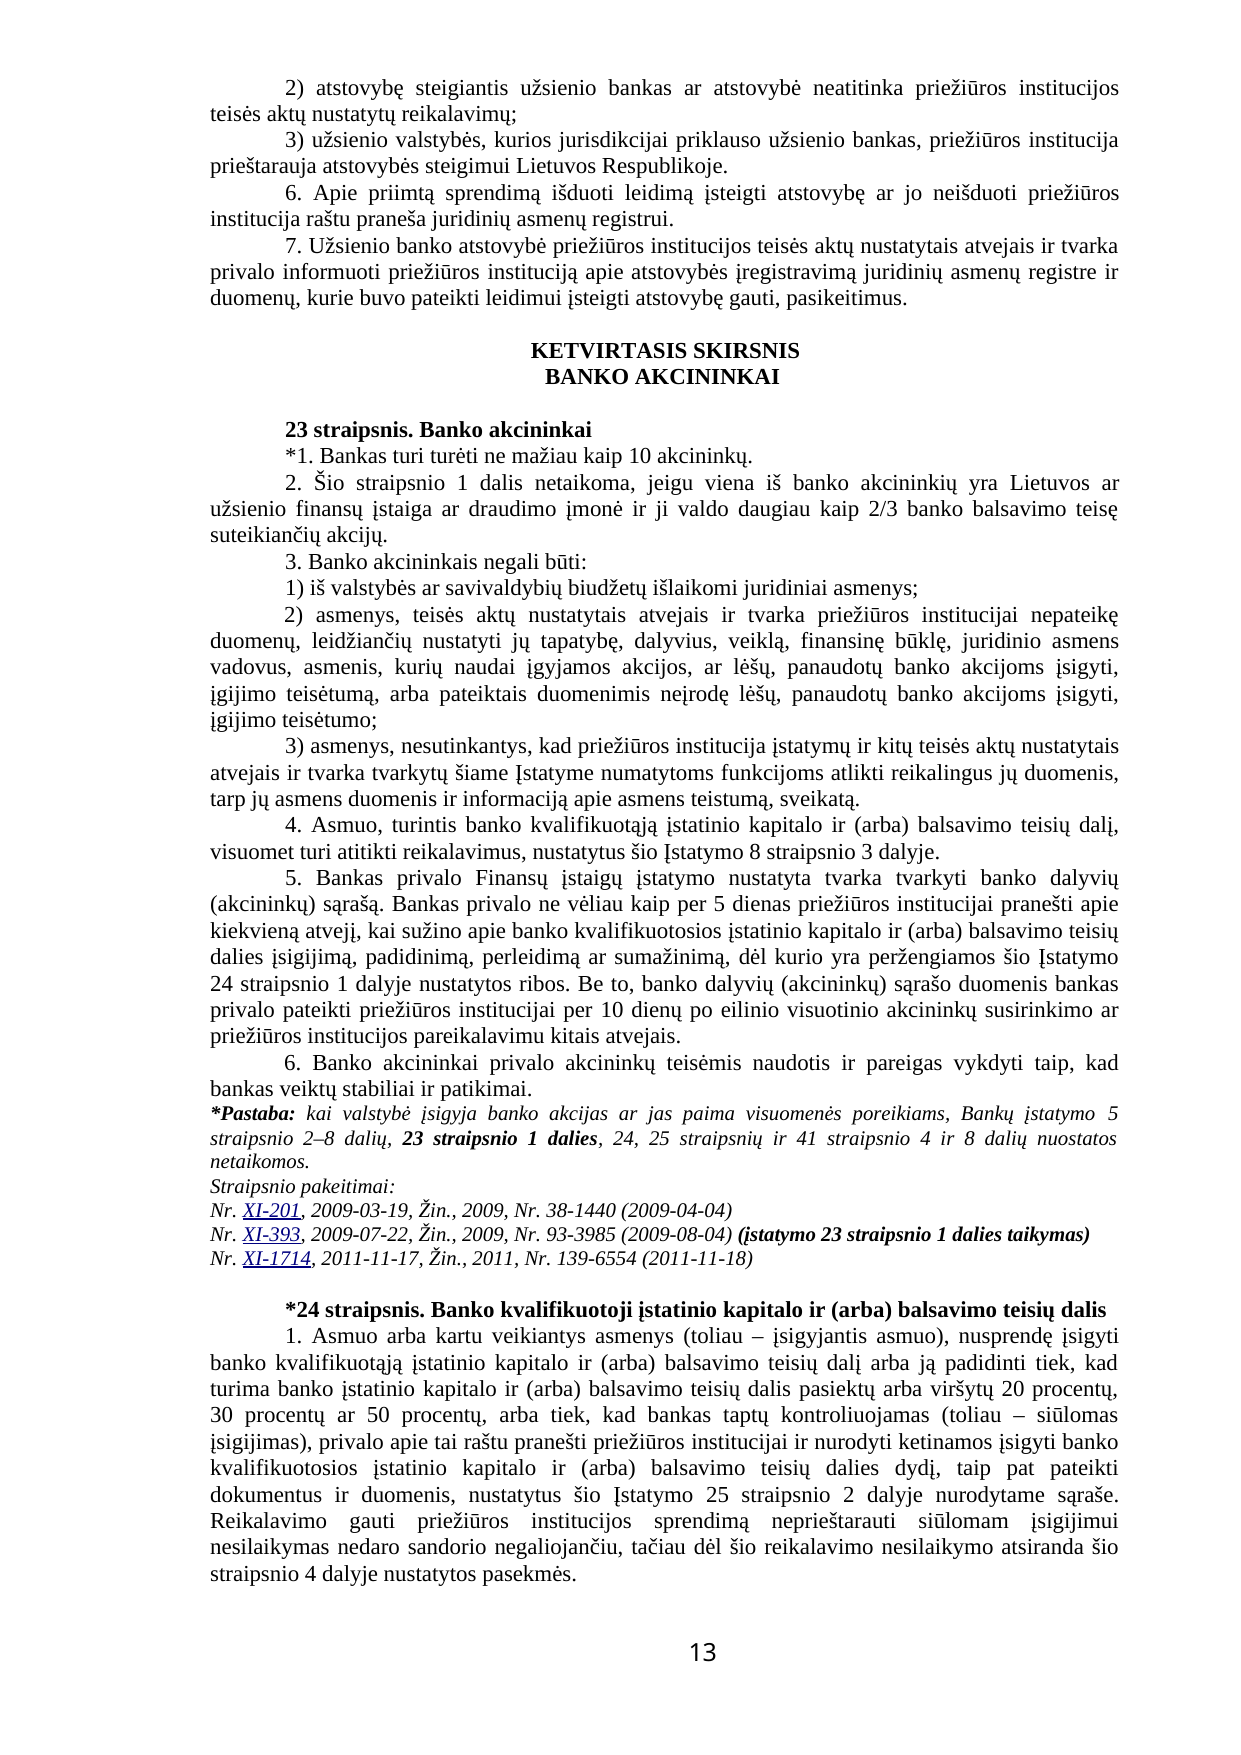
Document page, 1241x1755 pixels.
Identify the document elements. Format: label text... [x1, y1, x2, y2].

text Nr. XI-393, 2009-07-22, Žin., 2009, Nr. 93-3985 (2009-08-04) (įstatymo 23 straipsnio 1 dalies taikymas) [210, 1222, 1120, 1246]
text 3) asmenys, nesutinkantys, kad priežiūros institucija įstatymų ir kitų teisės aktų nustatytais atvejais ir tvarka tvarkytų šiame Įstatyme numatytoms funkcijoms atlikti reikalingus jų duomenis, tarp jų asmens duomenis ir informaciją apie asmens teistumą, sveikatą. [210, 732, 1120, 811]
text 6. Banko akcininkai privalo akcininkų teisėmis naudotis ir pareigas vykdyti taip, kad bankas veiktų stabiliai ir patikimai. [210, 1049, 1120, 1101]
text 2) atstovybę steigiantis užsienio bankas ar atstovybė neatitinka priežiūros institucijos teisės aktų nustatytų reikalavimų; [210, 73, 1120, 126]
text 1) iš valstybės ar savivaldybių biudžetų išlaikomi juridiniai asmenys; [210, 574, 1120, 601]
text Nr. XI-1714, 2011-11-17, Žin., 2011, Nr. 139-6554 (2011-11-18) [210, 1246, 1120, 1270]
text 23 straipsnis. Banko akcininkai [210, 416, 1120, 442]
text 2. Šio straipsnio 1 dalis netaikoma, jeigu viena iš banko akcininkių yra Lietuvos ar užsienio finansų įstaiga ar draudimo įmonė ir ji valdo daugiau kaip 2/3 banko balsavimo teisę suteikiančių akcijų. [210, 469, 1120, 548]
text Straipsnio pakeitimai: [210, 1173, 1120, 1198]
text *1. Bankas turi turėti ne mažiau kaip 10 akcininkų. [210, 442, 1120, 469]
text 4. Asmuo, turintis banko kvalifikuotąją įstatinio kapitalo ir (arba) balsavimo teisių dalį, visuomet turi atitikti reikalavimus, nustatytus šio Įstatymo 8 straipsnio 3 dalyje. [210, 811, 1120, 864]
text KETVIRTASIS SKIRSNIS [210, 337, 1120, 363]
text 7. Užsienio banko atstovybė priežiūros institucijos teisės aktų nustatytais atvejais ir tvarka privalo informuoti priežiūros instituciją apie atstovybės įregistravimą juridinių asmenų registre ir duomenų, kurie buvo pateikti leidimui įsteigti atstovybę gauti, pasikeitimus. [210, 232, 1120, 311]
text 1. Asmuo arba kartu veikiantys asmenys (toliau – įsigyjantis asmuo), nusprendę įsigyti banko kvalifikuotąją įstatinio kapitalo ir (arba) balsavimo teisių dalį arba ją padidinti tiek, kad turima banko įstatinio kapitalo ir (arba) balsavimo teisių dalis pasiektų arba viršytų 20 procentų, 30 procentų ar 50 procentų, arba tiek, kad bankas taptų kontroliuojamas (toliau – siūlomas įsigijimas), privalo apie tai raštu pranešti priežiūros institucijai ir nurodyti ketinamos įsigyti banko kvalifikuotosios įstatinio kapitalo ir (arba) balsavimo teisių dalies dydį, taip pat pateikti dokumentus ir duomenis, nustatytus šio Įstatymo 25 straipsnio 2 dalyje nurodytame sąraše. Reikalavimo gauti priežiūros institucijos sprendimą neprieštarauti siūlomam įsigijimui nesilaikymas nedaro sandorio negaliojančiu, tačiau dėl šio reikalavimo nesilaikymo atsiranda šio straipsnio 4 dalyje nustatytos pasekmės. [210, 1322, 1120, 1586]
text 5. Bankas privalo Finansų įstaigų įstatymo nustatyta tvarka tvarkyti banko dalyvių (akcininkų) sąrašą. Bankas privalo ne vėliau kaip per 5 dienas priežiūros institucijai pranešti apie kiekvieną atvejį, kai sužino apie banko kvalifikuotosios įstatinio kapitalo ir (arba) balsavimo teisių dalies įsigijimą, padidinimą, perleidimą ar sumažinimą, dėl kurio yra peržengiamos šio Įstatymo 24 straipsnio 1 dalyje nustatytos ribos. Be to, banko dalyvių (akcininkų) sąrašo duomenis bankas privalo pateikti priežiūros institucijai per 10 dienų po eilinio visuotinio akcininkų susirinkimo ar priežiūros institucijos pareikalavimu kitais atvejais. [210, 864, 1120, 1049]
text BANKO AKCININKAI [210, 363, 1120, 390]
text 3. Banko akcininkais negali būti: [210, 548, 1120, 574]
text 3) užsienio valstybės, kurios jurisdikcijai priklauso užsienio bankas, priežiūros institucija prieštarauja atstovybės steigimui Lietuvos Respublikoje. [210, 126, 1120, 179]
text *Pastaba: kai valstybė įsigyja banko akcijas ar jas paima visuomenės poreikiams, Bankų įstatymo 5 straipsnio 2–8 dalių, 23 straipsnio 1 dalies, 24, 25 straipsnių ir 41 straipsnio 4 ir 8 dalių nuostatos netaikomos. [210, 1101, 1120, 1173]
text 2) asmenys, teisės aktų nustatytais atvejais ir tvarka priežiūros institucijai nepateikę duomenų, leidžiančių nustatyti jų tapatybę, dalyvius, veiklą, finansinę būklę, juridinio asmens vadovus, asmenis, kurių naudai įgyjamos akcijos, ar lėšų, panaudotų banko akcijoms įsigyti, įgijimo teisėtumą, arba pateiktais duomenimis neįrodę lėšų, panaudotų banko akcijoms įsigyti, įgijimo teisėtumo; [210, 601, 1120, 732]
text Nr. XI-201, 2009-03-19, Žin., 2009, Nr. 38-1440 (2009-04-04) [210, 1198, 1120, 1222]
text *24 straipsnis. Banko kvalifikuotoji įstatinio kapitalo ir (arba) balsavimo teisių dalis [285, 1296, 1120, 1322]
text 6. Apie priimtą sprendimą išduoti leidimą įsteigti atstovybę ar jo neišduoti priežiūros institucija raštu praneša juridinių asmenų registrui. [210, 179, 1120, 232]
